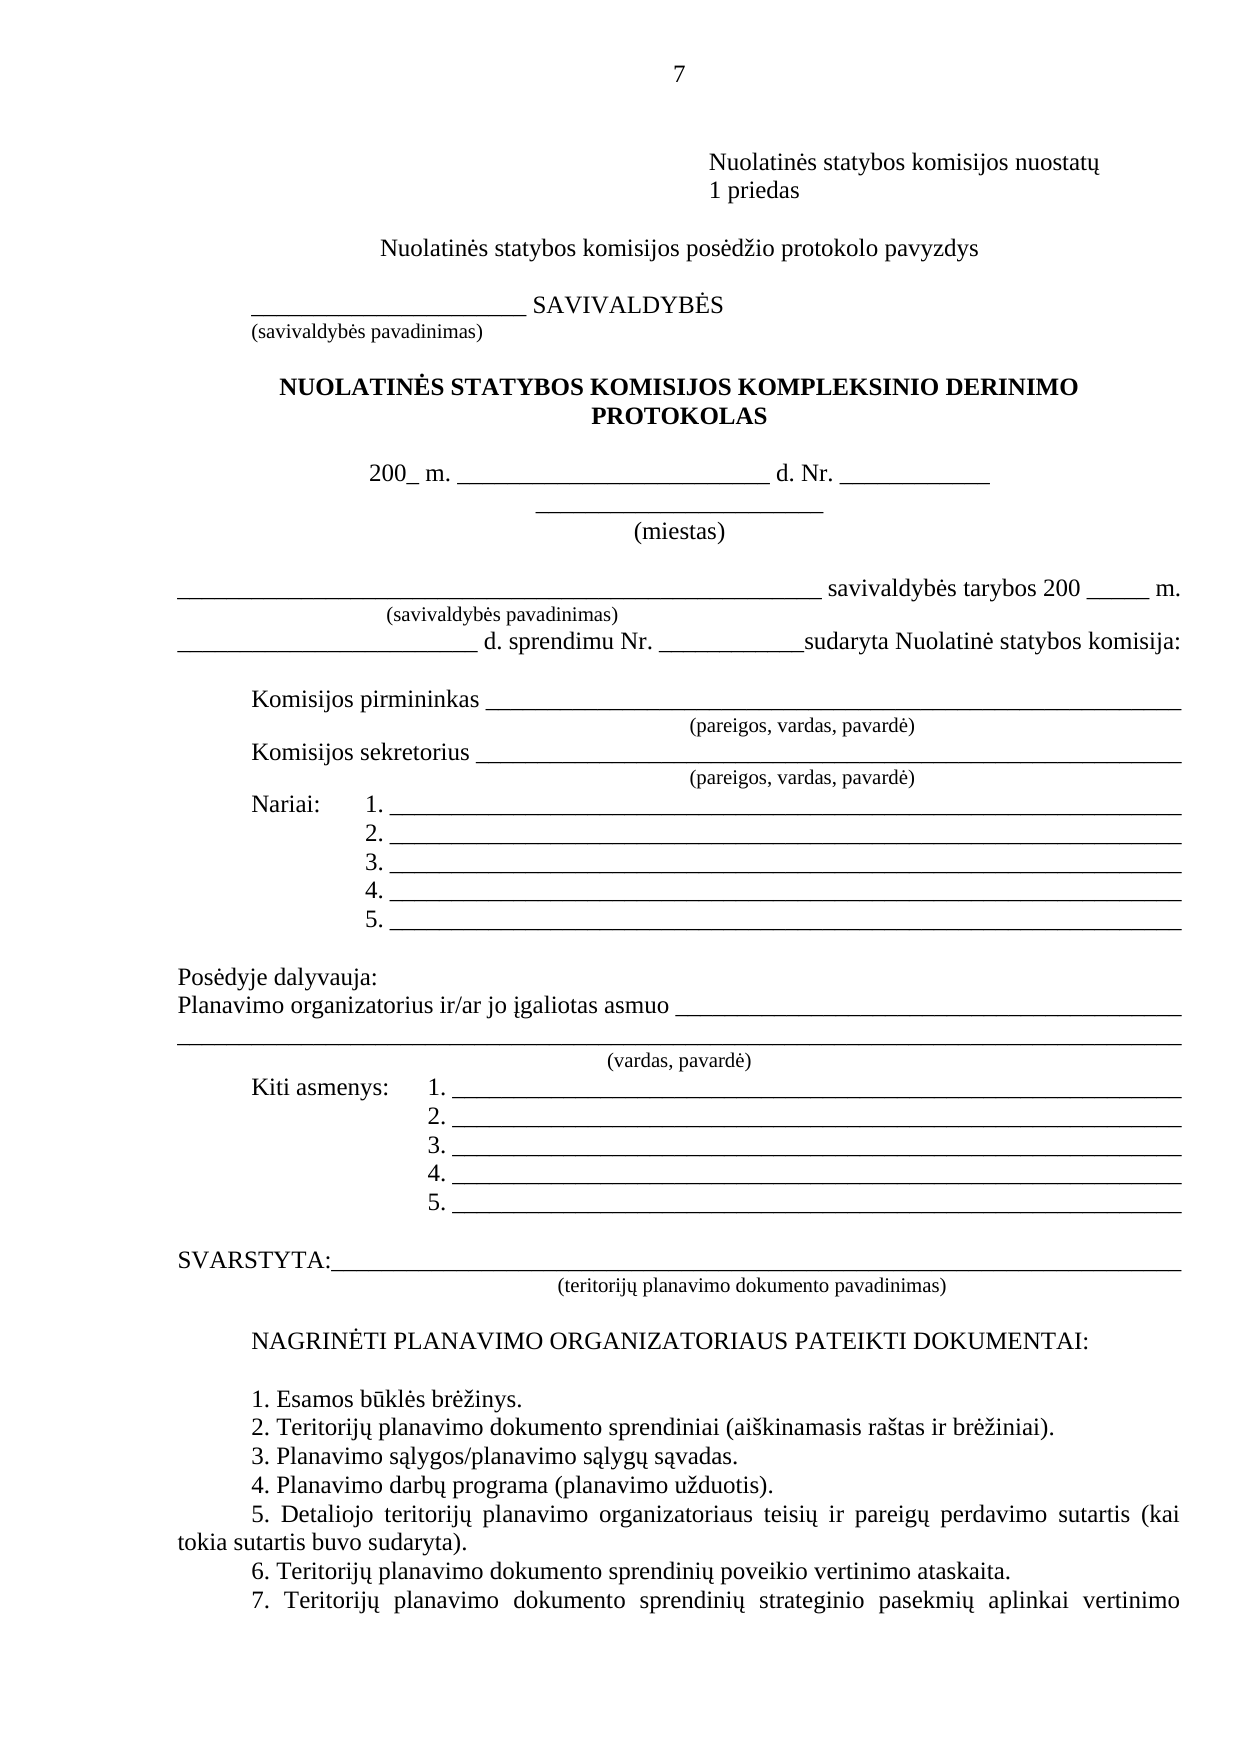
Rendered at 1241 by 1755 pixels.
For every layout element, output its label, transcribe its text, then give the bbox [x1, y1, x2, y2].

text 200_ m. _________________________ d. Nr. ____________ [177, 458, 1181, 487]
text Komisijos pirmininkas [177, 684, 1181, 712]
text savivaldybės tarybos 200 _____ m. [177, 573, 1181, 602]
text Nariai: 1. [177, 789, 1181, 818]
text Komisijos sekretorius [177, 737, 1181, 765]
text (teritorijų planavimo dokumento pavadinimas) [177, 1273, 1181, 1297]
text 3. [177, 847, 1181, 876]
text _______________________ [177, 487, 1181, 516]
text NAGRINĖTI PLANAVIMO ORGANIZATORIAUS PATEIKTI DOKUMENTAI: [177, 1326, 1181, 1355]
text SVARSTYTA: [177, 1245, 1181, 1273]
text Nuolatinės statybos komisijos nuostatų [177, 147, 1181, 176]
text 1 priedas [177, 176, 1181, 204]
text (miestas) [177, 516, 1181, 545]
text 5. Detaliojo teritorijų planavimo organizatoriaus teisių ir pareigų perdavimo sutartis (kai tokia sutartis buvo sudaryta). [177, 1499, 1181, 1556]
text 5. [177, 904, 1181, 933]
text NUOLATINĖS STATYBOS KOMISIJOS KOMPLEKSINIO DERINIMO [177, 372, 1181, 401]
text ________________________ d. sprendimu Nr. sudaryta Nuolatinė statybos komisija: [177, 626, 1181, 655]
text ______________________ SAVIVALDYBĖS [177, 291, 1181, 319]
text (savivaldybės pavadinimas) [177, 602, 1181, 626]
text 2. [177, 818, 1181, 847]
text Nuolatinės statybos komisijos posėdžio protokolo pavyzdys [177, 233, 1181, 262]
text Kiti asmenys: 1. [177, 1072, 1181, 1101]
text (pareigos, vardas, pavardė) [177, 765, 1181, 789]
text 4. Planavimo darbų programa (planavimo užduotis). [177, 1470, 1181, 1499]
text (savivaldybės pavadinimas) [177, 319, 1181, 343]
text 4. [177, 1158, 1181, 1187]
text 6. Teritorijų planavimo dokumento sprendinių poveikio vertinimo ataskaita. [177, 1556, 1181, 1585]
text (pareigos, vardas, pavardė) [177, 712, 1181, 737]
text PROTOKOLAS [177, 401, 1181, 430]
text 3. Planavimo sąlygos/planavimo sąlygų sąvadas. [177, 1441, 1181, 1470]
text Planavimo organizatorius ir/ar jo įgaliotas asmuo [177, 991, 1181, 1019]
text 1. Esamos būklės brėžinys. [177, 1384, 1181, 1412]
text 5. [177, 1187, 1181, 1216]
text 2. [177, 1101, 1181, 1130]
text 2. Teritorijų planavimo dokumento sprendiniai (aiškinamasis raštas ir brėžiniai). [177, 1412, 1181, 1441]
text Posėdyje dalyvauja: [177, 962, 1181, 991]
text 7. Teritorijų planavimo dokumento sprendinių strateginio pasekmių aplinkai vertinimo [177, 1585, 1181, 1614]
text (vardas, pavardė) [177, 1048, 1181, 1072]
text 3. [177, 1130, 1181, 1158]
text 4. [177, 876, 1181, 904]
